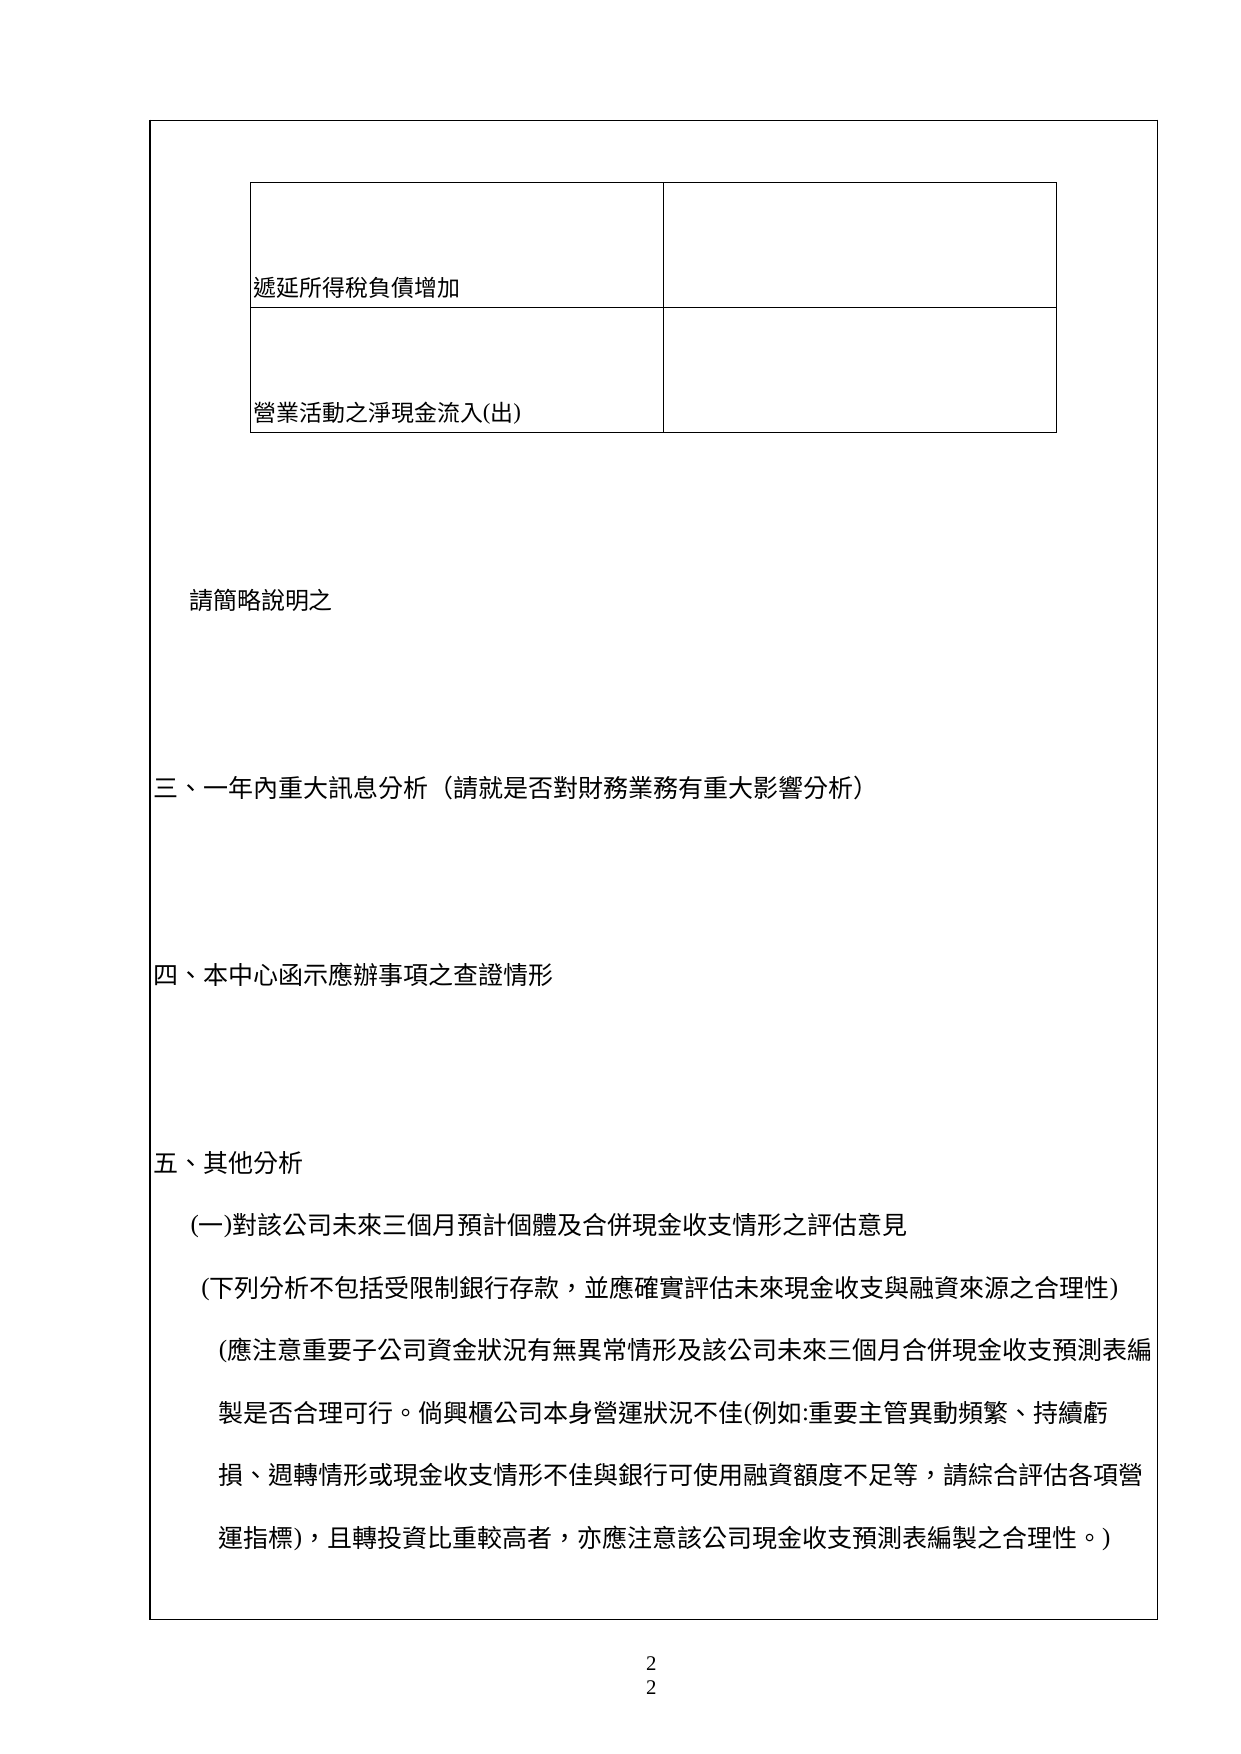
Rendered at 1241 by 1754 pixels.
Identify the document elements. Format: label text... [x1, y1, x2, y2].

table_cell 營業活動之淨現金流入(出) [251, 308, 663, 432]
table_cell 請簡略說明之 三、一年內重大訊息分析（請就是否對財務業務有重大影響分析） 四、本中心函示應辦事項之查證情形 五、其他分析 (一)對該公司未來三個月預計個體及合併現金收支情形之評估意見 (下列分析不包括受限制銀行存款，並應確實評估未來現金收支與融資來源之合理性) (應注意重要子公司資金狀況有無異常情形及該公司未來三個月合併現金收支預測表編製是否合理可行。倘興櫃公司本身營運狀況不佳(例如:重要主管異動頻繁、持續虧損、週轉情形或現金收支情形不佳與銀行可使用融資額度不足等，請綜合評估各項營運指標)，且轉投資比重較高者，亦應注意該公司現金收支預測表編製之合理性。) [151, 121, 1157, 1618]
table_cell 遞延所得稅負債增加 [251, 183, 663, 307]
table_cell [664, 308, 1056, 432]
table_cell [664, 183, 1056, 307]
